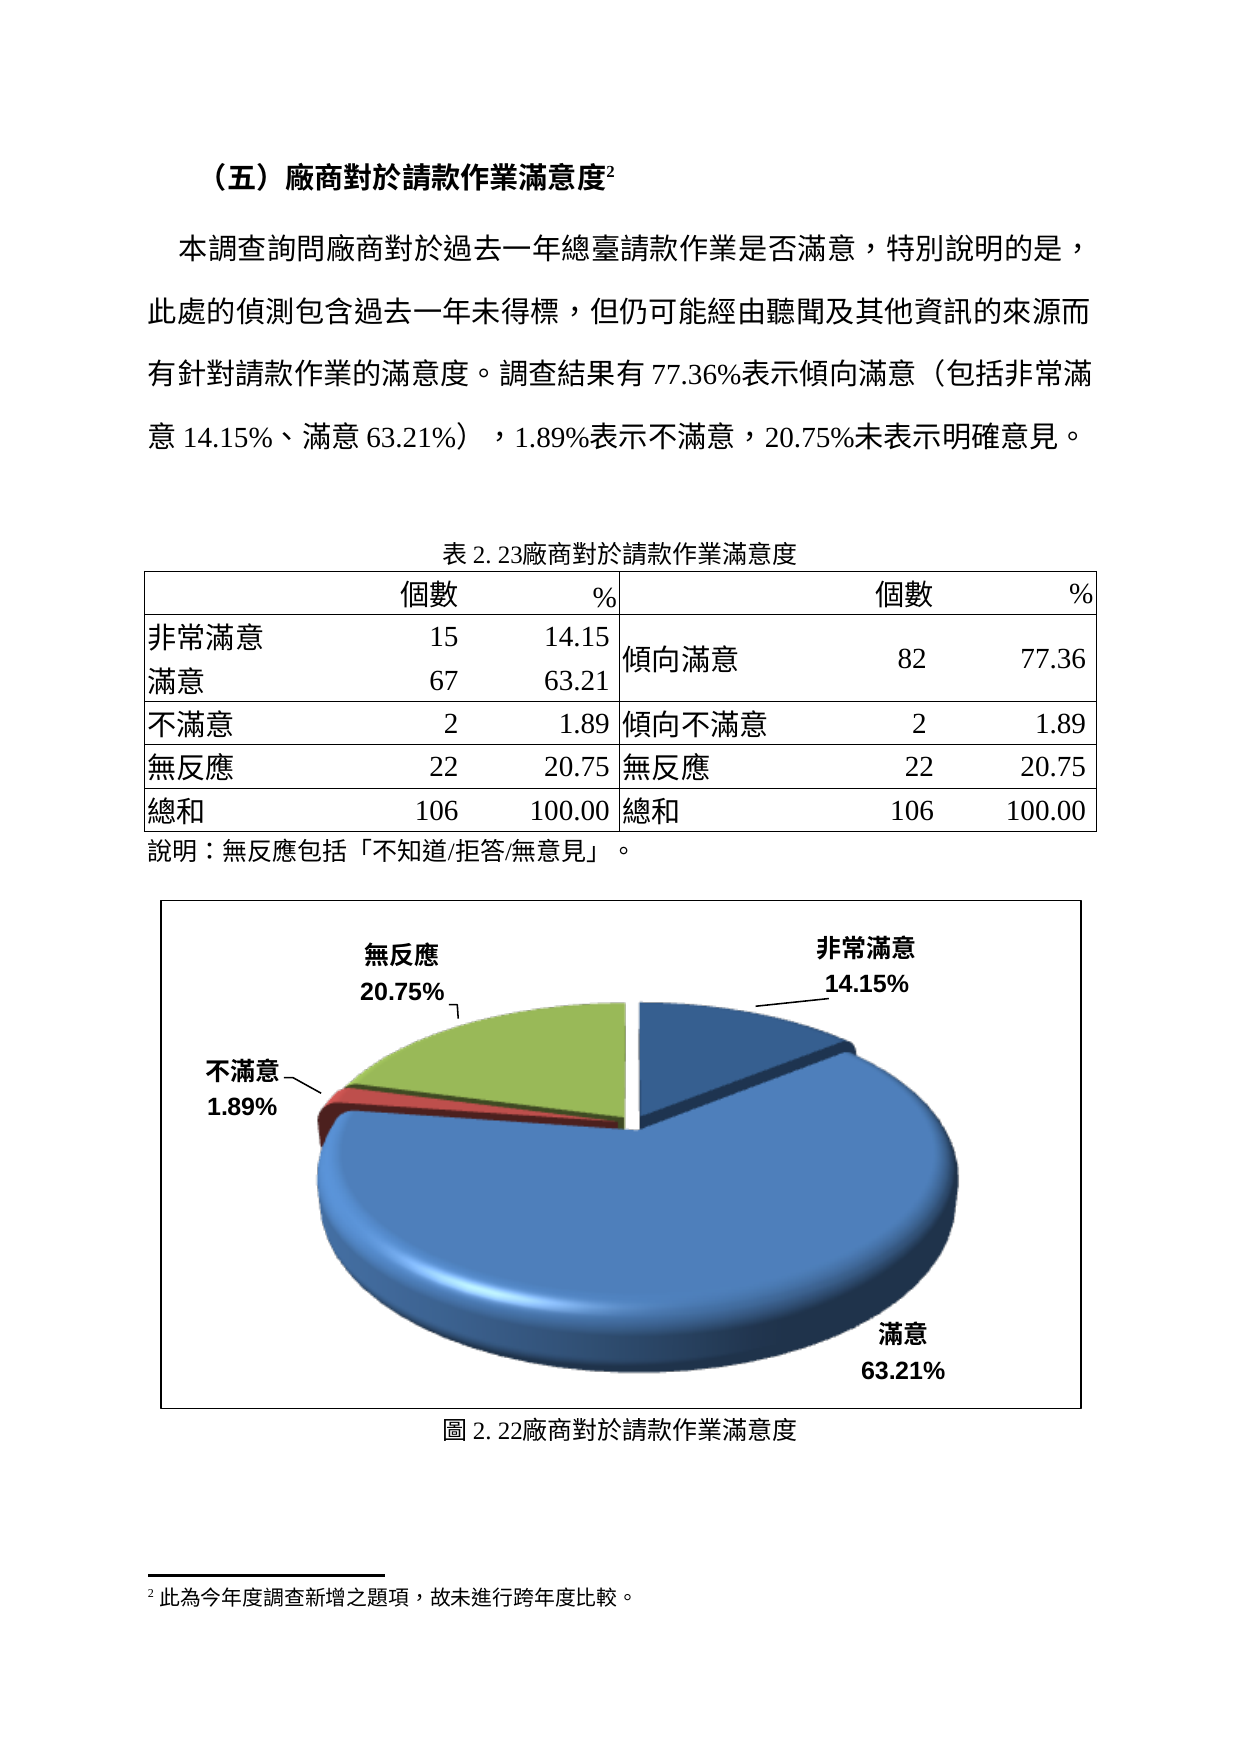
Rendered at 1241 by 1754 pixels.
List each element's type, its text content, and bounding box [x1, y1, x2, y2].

table_cell 100.00 [936, 789, 1096, 831]
table_cell 106 [303, 789, 461, 831]
table_cell 1.89 [936, 702, 1096, 744]
text 本調查詢問廠商對於過去一年總臺請款作業是否滿意，特別說明的是，此處的偵測包含過去一年未得標，但仍可能經由聽聞及其他資訊的來源而有針對請款作業的滿意度。調查結果有77.36%表示傾向滿意（包括非常滿意14.15%、滿意63.21%），1.89%表示不滿意，20.75%未表示明確意見。 [148, 209, 1092, 459]
table_cell 不滿意 [145, 702, 303, 744]
table_cell 22 [778, 745, 936, 787]
table_cell 15 [303, 615, 461, 657]
text 此為今年度調查新增之題項，故未進行跨年度比較。 [148, 1582, 1092, 1612]
table_cell 106 [778, 789, 936, 831]
table_cell 總和 [620, 789, 778, 831]
text 說明：無反應包括「不知道/拒答/無意見」。 [148, 832, 1071, 868]
subtitle （五）廠商對於請款作業滿意度 [198, 155, 1092, 197]
table_cell 非常滿意 [145, 615, 303, 657]
table_cell 67 [303, 658, 461, 701]
table_cell 100.00 [461, 789, 619, 831]
table_cell 總和 [145, 789, 303, 831]
table_cell 20.75 [461, 745, 619, 787]
table_cell 滿意 [145, 658, 303, 701]
table_cell 2 [778, 702, 936, 744]
table_header 個數 [303, 572, 461, 614]
text 圖2. 22廠商對於請款作業滿意度 [148, 1411, 1092, 1447]
table_header [145, 572, 303, 614]
table_header % [461, 572, 619, 614]
table_cell 傾向不滿意 [620, 702, 778, 744]
table_cell 82 [778, 615, 936, 701]
table_cell 20.75 [936, 745, 1096, 787]
table_cell 1.89 [461, 702, 619, 744]
text 表2. 23廠商對於請款作業滿意度 [148, 534, 1092, 571]
table_cell 無反應 [145, 745, 303, 787]
table_header [620, 572, 778, 614]
table_cell 傾向滿意 [620, 615, 778, 701]
table_cell 14.15 [461, 615, 619, 657]
table_cell 2 [303, 702, 461, 744]
table_cell 無反應 [620, 745, 778, 787]
table_header 個數 [778, 572, 936, 614]
table_header % [936, 572, 1096, 614]
table_cell 77.36 [936, 615, 1096, 701]
table_cell 63.21 [461, 658, 619, 701]
table_cell 22 [303, 745, 461, 787]
